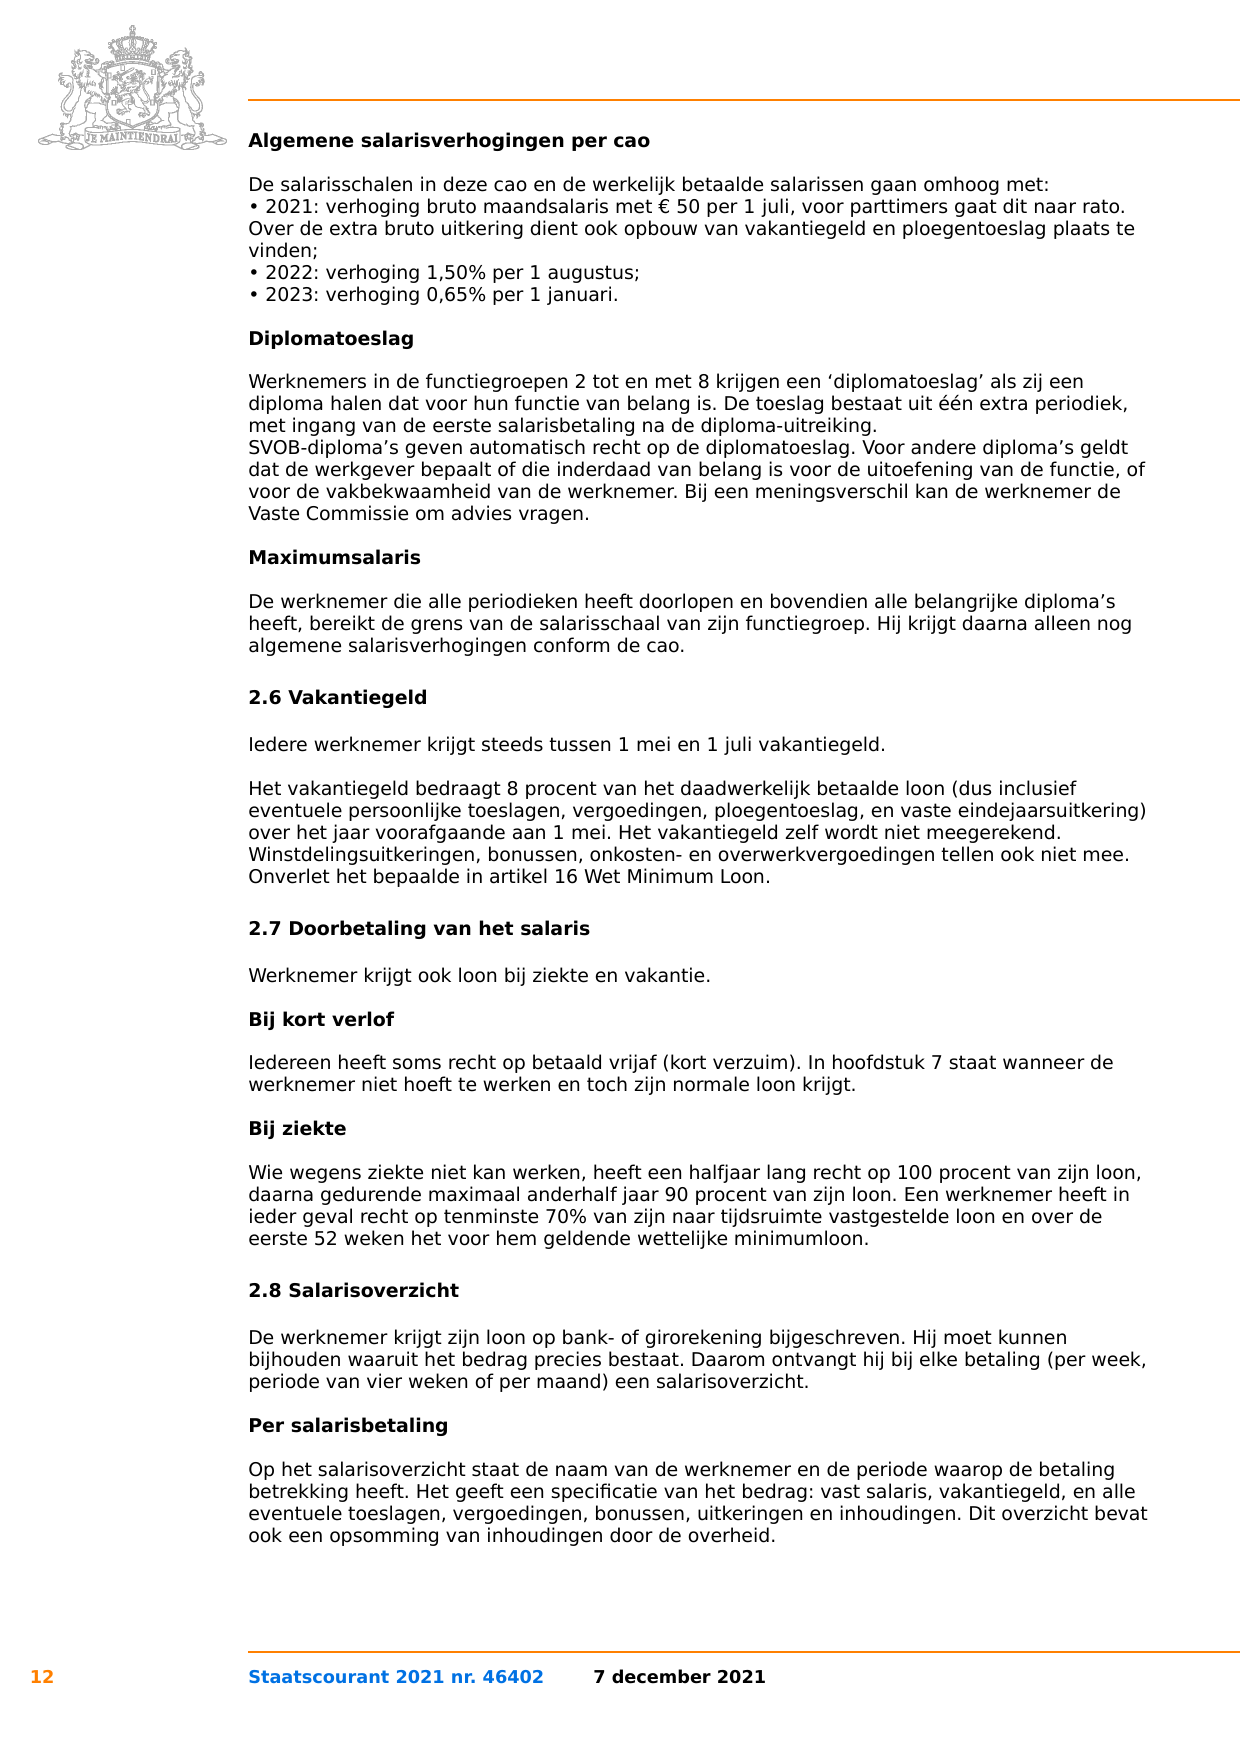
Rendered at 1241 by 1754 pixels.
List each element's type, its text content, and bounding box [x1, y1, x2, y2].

subtitle Algemene salarisverhogingen per cao [248, 130, 1163, 152]
subtitle Per salarisbetaling [248, 1415, 1163, 1437]
text Wie wegens ziekte niet kan werken, heeft een halfjaar lang recht op 100 procent van zijn loon, daarna gedurende maximaal anderhalf jaar 90 procent van zijn loon. Een werknemer heeft in ieder geval recht op tenminste 70% van zijn naar tijdsruimte vastgestelde loon en over de eerste 52 weken het voor hem geldende wettelijke minimumloon. [248, 1162, 1163, 1250]
text Werknemer krijgt ook loon bij ziekte en vakantie. [248, 964, 1163, 987]
subtitle 2.8 Salarisoverzicht [248, 1280, 1163, 1302]
picture [38, 25, 227, 150]
text De werknemer krijgt zijn loon op bank- of girorekening bijgeschreven. Hij moet kunnen bijhouden waaruit het bedrag precies bestaat. Daarom ontvangt hij bij elke betaling (per week, periode van vier weken of per maand) een salarisoverzicht. [248, 1327, 1163, 1393]
text Iedereen heeft soms recht op betaald vrijaf (kort verzuim). In hoofdstuk 7 staat wanneer de werknemer niet hoeft te werken en toch zijn normale loon krijgt. [248, 1052, 1163, 1096]
text Iedere werknemer krijgt steeds tussen 1 mei en 1 juli vakantiegeld. [248, 734, 1163, 756]
subtitle 2.6 Vakantiegeld [248, 687, 1163, 709]
subtitle Bij kort verlof [248, 1008, 1163, 1030]
text Op het salarisoverzicht staat de naam van de werknemer en de periode waarop de betaling betrekking heeft. Het geeft een specificatie van het bedrag: vast salaris, vakantiegeld, en alle eventuele toeslagen, vergoedingen, bonussen, uitkeringen en inhoudingen. Dit overzicht bevat ook een opsomming van inhoudingen door de overheid. [248, 1458, 1163, 1546]
text De werknemer die alle periodieken heeft doorlopen en bovendien alle belangrijke diploma’s heeft, bereikt de grens van de salarisschaal van zijn functiegroep. Hij krijgt daarna alleen nog algemene salarisverhogingen conform de cao. [248, 591, 1163, 657]
subtitle Bij ziekte [248, 1118, 1163, 1140]
text De salarisschalen in deze cao en de werkelijk betaalde salarissen gaan omhoog met: [248, 174, 1163, 196]
text • 2021: verhoging bruto maandsalaris met € 50 per 1 juli, voor parttimers gaat dit naar rato. Over de extra bruto uitkering dient ook opbouw van vakantiegeld en ploegentoeslag plaats te vinden; [248, 196, 1163, 262]
subtitle Diplomatoeslag [248, 327, 1163, 349]
text Werknemers in de functiegroepen 2 tot en met 8 krijgen een ‘diplomatoeslag’ als zij een diploma halen dat voor hun functie van belang is. De toeslag bestaat uit één extra periodiek, met ingang van de eerste salarisbetaling na de diploma-uitreiking. [248, 371, 1163, 437]
subtitle Maximumsalaris [248, 547, 1163, 569]
text Het vakantiegeld bedraagt 8 procent van het daadwerkelijk betaalde loon (dus inclusief eventuele persoonlijke toeslagen, vergoedingen, ploegentoeslag, en vaste eindejaarsuitkering) over het jaar voorafgaande aan 1 mei. Het vakantiegeld zelf wordt niet meegerekend. Winstdelingsuitkeringen, bonussen, onkosten- en overwerkvergoedingen tellen ook niet mee. Onverlet het bepaalde in artikel 16 Wet Minimum Loon. [248, 778, 1163, 888]
subtitle 2.7 Doorbetaling van het salaris [248, 918, 1163, 939]
text • 2022: verhoging 1,50% per 1 augustus; [248, 262, 1163, 284]
text • 2023: verhoging 0,65% per 1 januari. [248, 284, 1163, 306]
text SVOB-diploma’s geven automatisch recht op de diplomatoeslag. Voor andere diploma’s geldt dat de werkgever bepaalt of die inderdaad van belang is voor de uitoefening van de functie, of voor de vakbekwaamheid van de werknemer. Bij een meningsverschil kan de werknemer de Vaste Commissie om advies vragen. [248, 437, 1163, 525]
